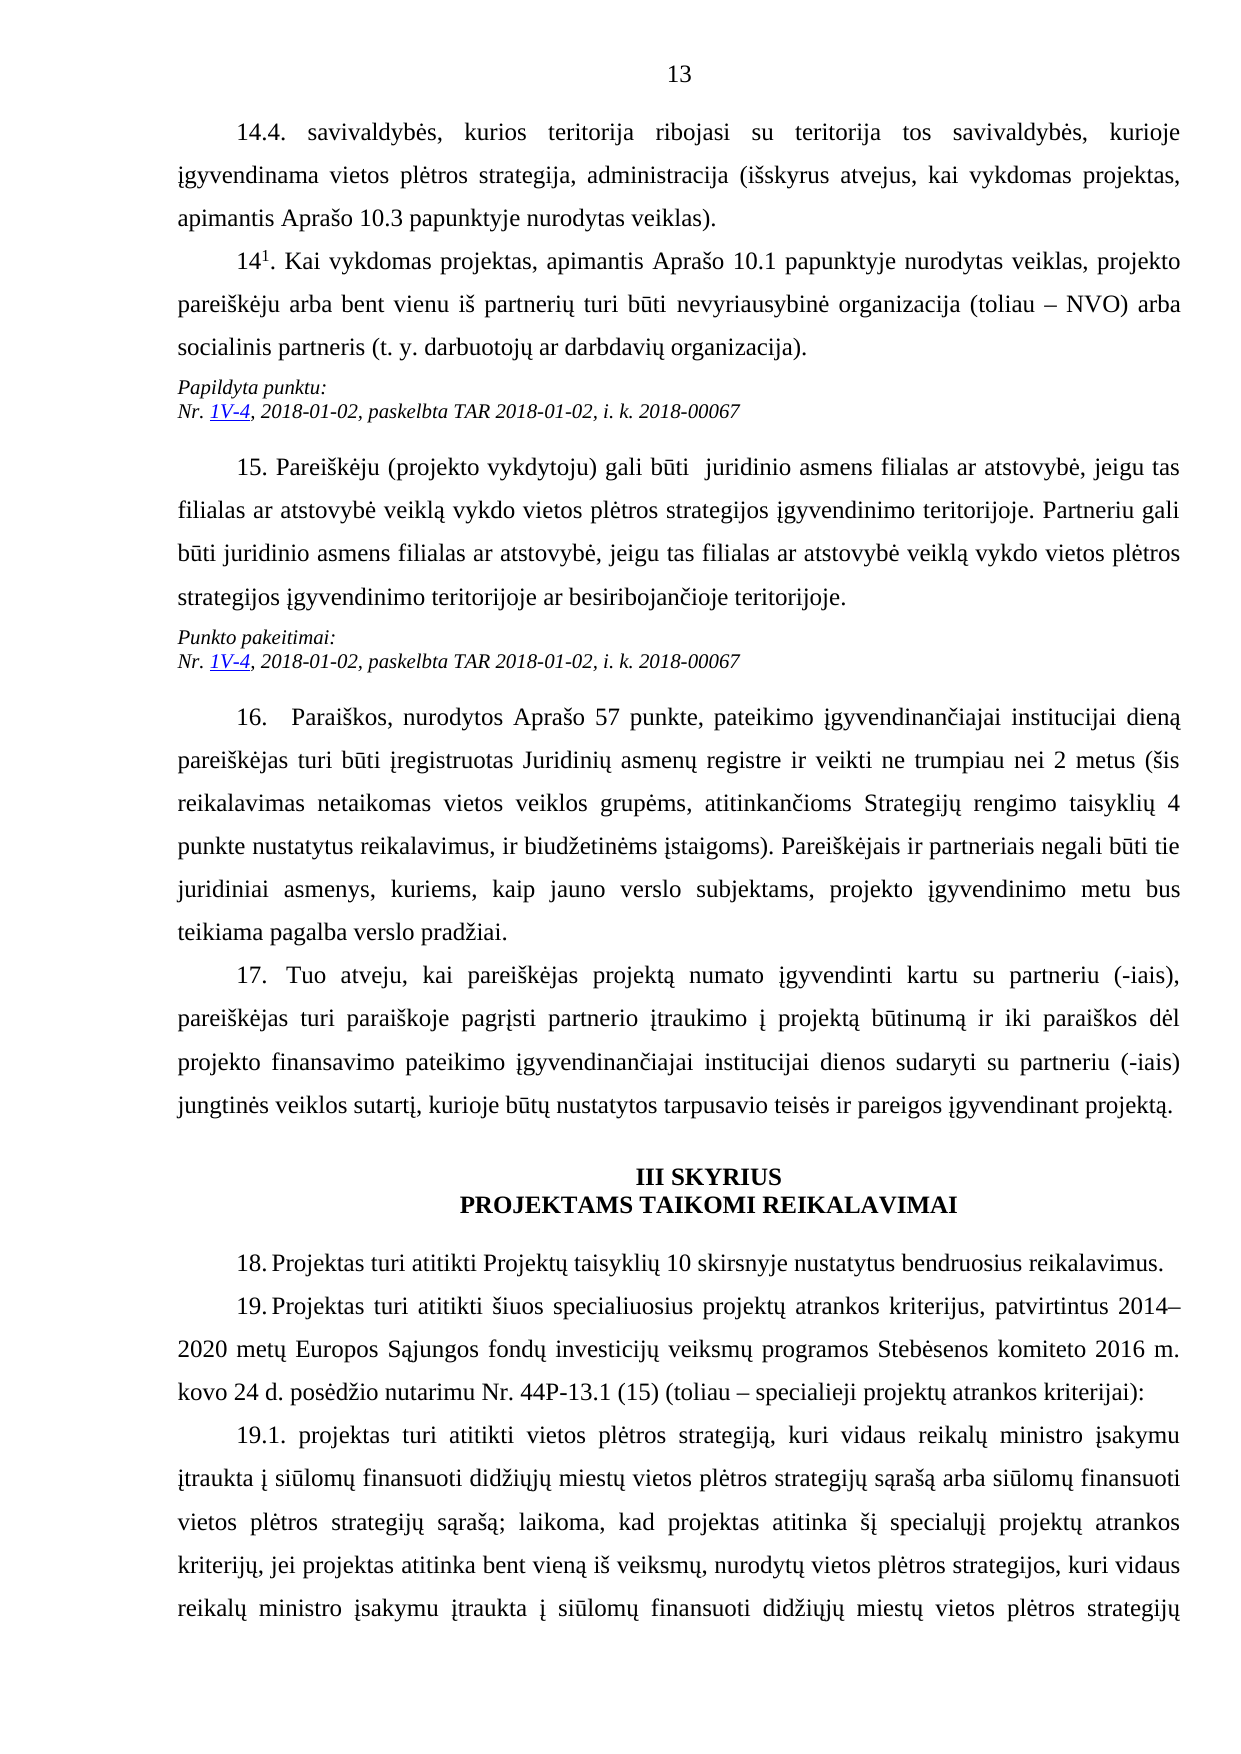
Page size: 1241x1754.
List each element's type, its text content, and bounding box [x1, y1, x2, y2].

text Nr. 1V-4, 2018-01-02, paskelbta TAR 2018-01-02, i. k. 2018-00067 [177, 649, 1181, 673]
text 17. Tuo atveju, kai pareiškėjas projektą numato įgyvendinti kartu su partneriu (-iais), pareiškėjas turi paraiškoje pagrįsti partnerio įtraukimo į projektą būtinumą ir iki paraiškos dėl projekto finansavimo pateikimo įgyvendinančiajai institucijai dienos sudaryti su partneriu (-iais) jungtinės veiklos sutartį, kurioje būtų nustatytos tarpusavio teisės ir pareigos įgyvendinant projektą. [177, 960, 1181, 1118]
text 18. Projektas turi atitikti Projektų taisyklių 10 skirsnyje nustatytus bendruosius reikalavimus. [177, 1248, 1181, 1277]
text 14.4. savivaldybės, kurios teritorija ribojasi su teritorija tos savivaldybės, kurioje įgyvendinama vietos plėtros strategija, administracija (išskyrus atvejus, kai vykdomas projektas, apimantis Aprašo 10.3 papunktyje nurodytas veiklas). [177, 117, 1181, 232]
text 19.1. projektas turi atitikti vietos plėtros strategiją, kuri vidaus reikalų ministro įsakymu įtraukta į siūlomų finansuoti didžiųjų miestų vietos plėtros strategijų sąrašą arba siūlomų finansuoti vietos plėtros strategijų sąrašą; laikoma, kad projektas atitinka šį specialųjį projektų atrankos kriterijų, jei projektas atitinka bent vieną iš veiksmų, nurodytų vietos plėtros strategijos, kuri vidaus reikalų ministro įsakymu įtraukta į siūlomų finansuoti didžiųjų miestų vietos plėtros strategijų [177, 1420, 1181, 1622]
text 141. Kai vykdomas projektas, apimantis Aprašo 10.1 papunktyje nurodytas veiklas, projekto pareiškėju arba bent vienu iš partnerių turi būti nevyriausybinė organizacija (toliau – NVO) arba socialinis partneris (t. y. darbuotojų ar darbdavių organizacija). [177, 246, 1181, 361]
text 15. Pareiškėju (projekto vykdytoju) gali būti juridinio asmens filialas ar atstovybė, jeigu tas filialas ar atstovybė veiklą vykdo vietos plėtros strategijos įgyvendinimo teritorijoje. Partneriu gali būti juridinio asmens filialas ar atstovybė, jeigu tas filialas ar atstovybė veiklą vykdo vietos plėtros strategijos įgyvendinimo teritorijoje ar besiribojančioje teritorijoje. [177, 452, 1181, 610]
text PROJEKTAMS TAIKOMI REIKALAVIMAI [177, 1190, 1181, 1219]
text Punkto pakeitimai: [177, 625, 1181, 649]
text 19. Projektas turi atitikti šiuos specialiuosius projektų atrankos kriterijus, patvirtintus 2014–2020 metų Europos Sąjungos fondų investicijų veiksmų programos Stebėsenos komiteto 2016 m. kovo 24 d. posėdžio nutarimu Nr. 44P-13.1 (15) (toliau – specialieji projektų atrankos kriterijai): [177, 1291, 1181, 1406]
text Papildyta punktu: [177, 375, 1181, 399]
text III SKYRIUS [177, 1162, 1181, 1190]
text 16. Paraiškos, nurodytos Aprašo 57 punkte, pateikimo įgyvendinančiajai institucijai dieną pareiškėjas turi būti įregistruotas Juridinių asmenų registre ir veikti ne trumpiau nei 2 metus (šis reikalavimas netaikomas vietos veiklos grupėms, atitinkančioms Strategijų rengimo taisyklių 4 punkte nustatytus reikalavimus, ir biudžetinėms įstaigoms). Pareiškėjais ir partneriais negali būti tie juridiniai asmenys, kuriems, kaip jauno verslo subjektams, projekto įgyvendinimo metu bus teikiama pagalba verslo pradžiai. [177, 702, 1181, 946]
text Nr. 1V-4, 2018-01-02, paskelbta TAR 2018-01-02, i. k. 2018-00067 [177, 399, 1181, 423]
